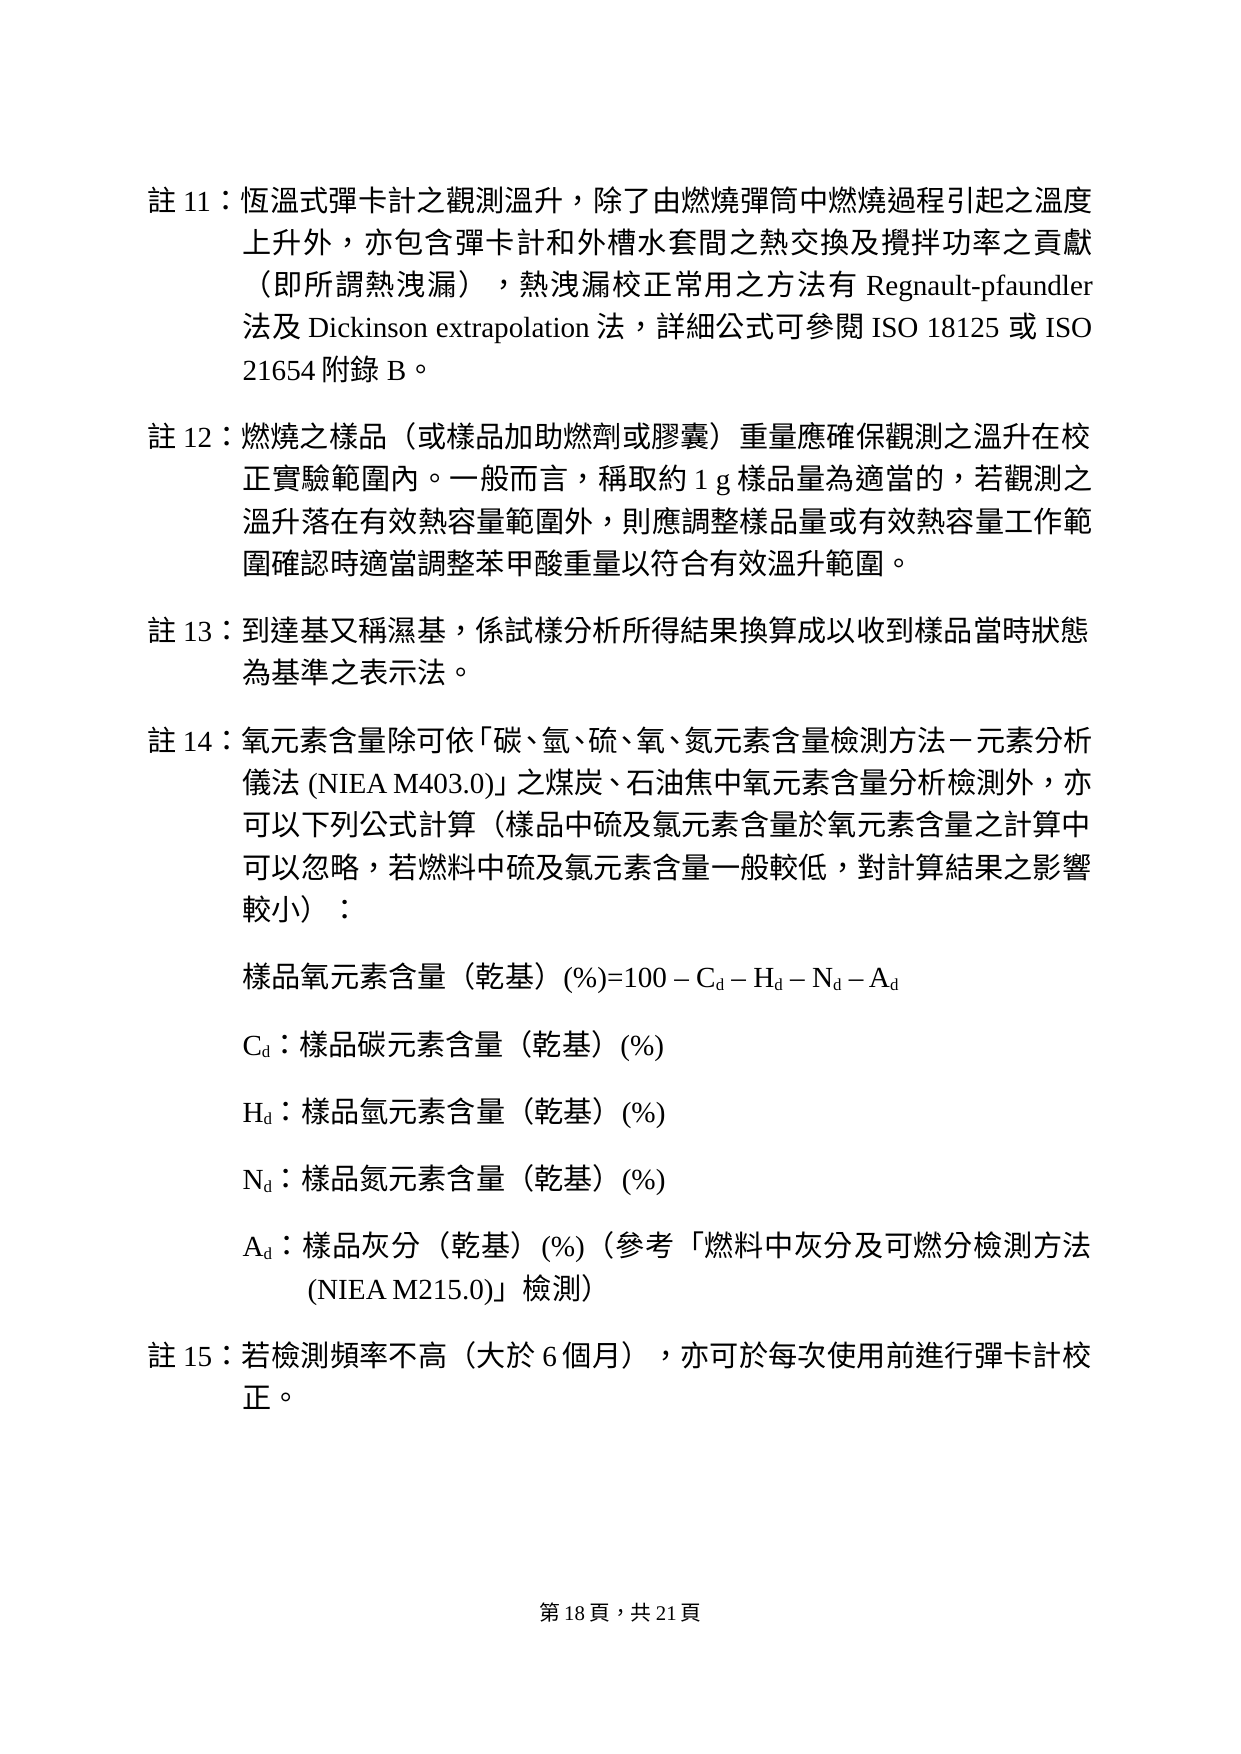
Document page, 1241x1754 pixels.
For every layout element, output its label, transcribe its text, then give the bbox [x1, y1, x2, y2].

text 註13：到達基又稱濕基，係試樣分析所得結果換算成以收到樣品當時狀態為基準之表示法。 [148, 608, 1092, 692]
text Hd：樣品氫元素含量（乾基）(%) [242, 1088, 1092, 1131]
text 註15：若檢測頻率不高（大於6個月），亦可於每次使用前進行彈卡計校正。 [148, 1333, 1092, 1417]
text 註11：恆溫式彈卡計之觀測溫升，除了由燃燒彈筒中燃燒過程引起之溫度上升外，亦包含彈卡計和外槽水套間之熱交換及攪拌功率之貢獻（即所謂熱洩漏），熱洩漏校正常用之方法有Regnault-pfaundler法及Dickinson extrapolation法，詳細公式可參閱ISO 18125 或 ISO 21654附錄 B。 [148, 177, 1092, 389]
text Nd：樣品氮元素含量（乾基）(%) [242, 1156, 1092, 1198]
text 註14：氧元素含量除可依「碳、氫、硫、氧、氮元素含量檢測方法－元素分析儀法 (NIEA M403.0)」之煤炭、石油焦中氧元素含量分析檢測外，亦可以下列公式計算（樣品中硫及氯元素含量於氧元素含量之計算中可以忽略，若燃料中硫及氯元素含量一般較低，對計算結果之影響較小）： [148, 717, 1092, 929]
text 樣品氧元素含量（乾基）(%)=100 – Cd – Hd – Nd – Ad [242, 954, 1092, 996]
text 註12：燃燒之樣品（或樣品加助燃劑或膠囊）重量應確保觀測之溫升在校正實驗範圍內。一般而言，稱取約1 g樣品量為適當的，若觀測之溫升落在有效熱容量範圍外，則應調整樣品量或有效熱容量工作範圍確認時適當調整苯甲酸重量以符合有效溫升範圍。 [148, 414, 1092, 583]
text Cd：樣品碳元素含量（乾基）(%) [242, 1021, 1092, 1063]
text Ad：樣品灰分（乾基）(%)（參考「燃料中灰分及可燃分檢測方法 (NIEA M215.0)」檢測） [242, 1223, 1092, 1308]
